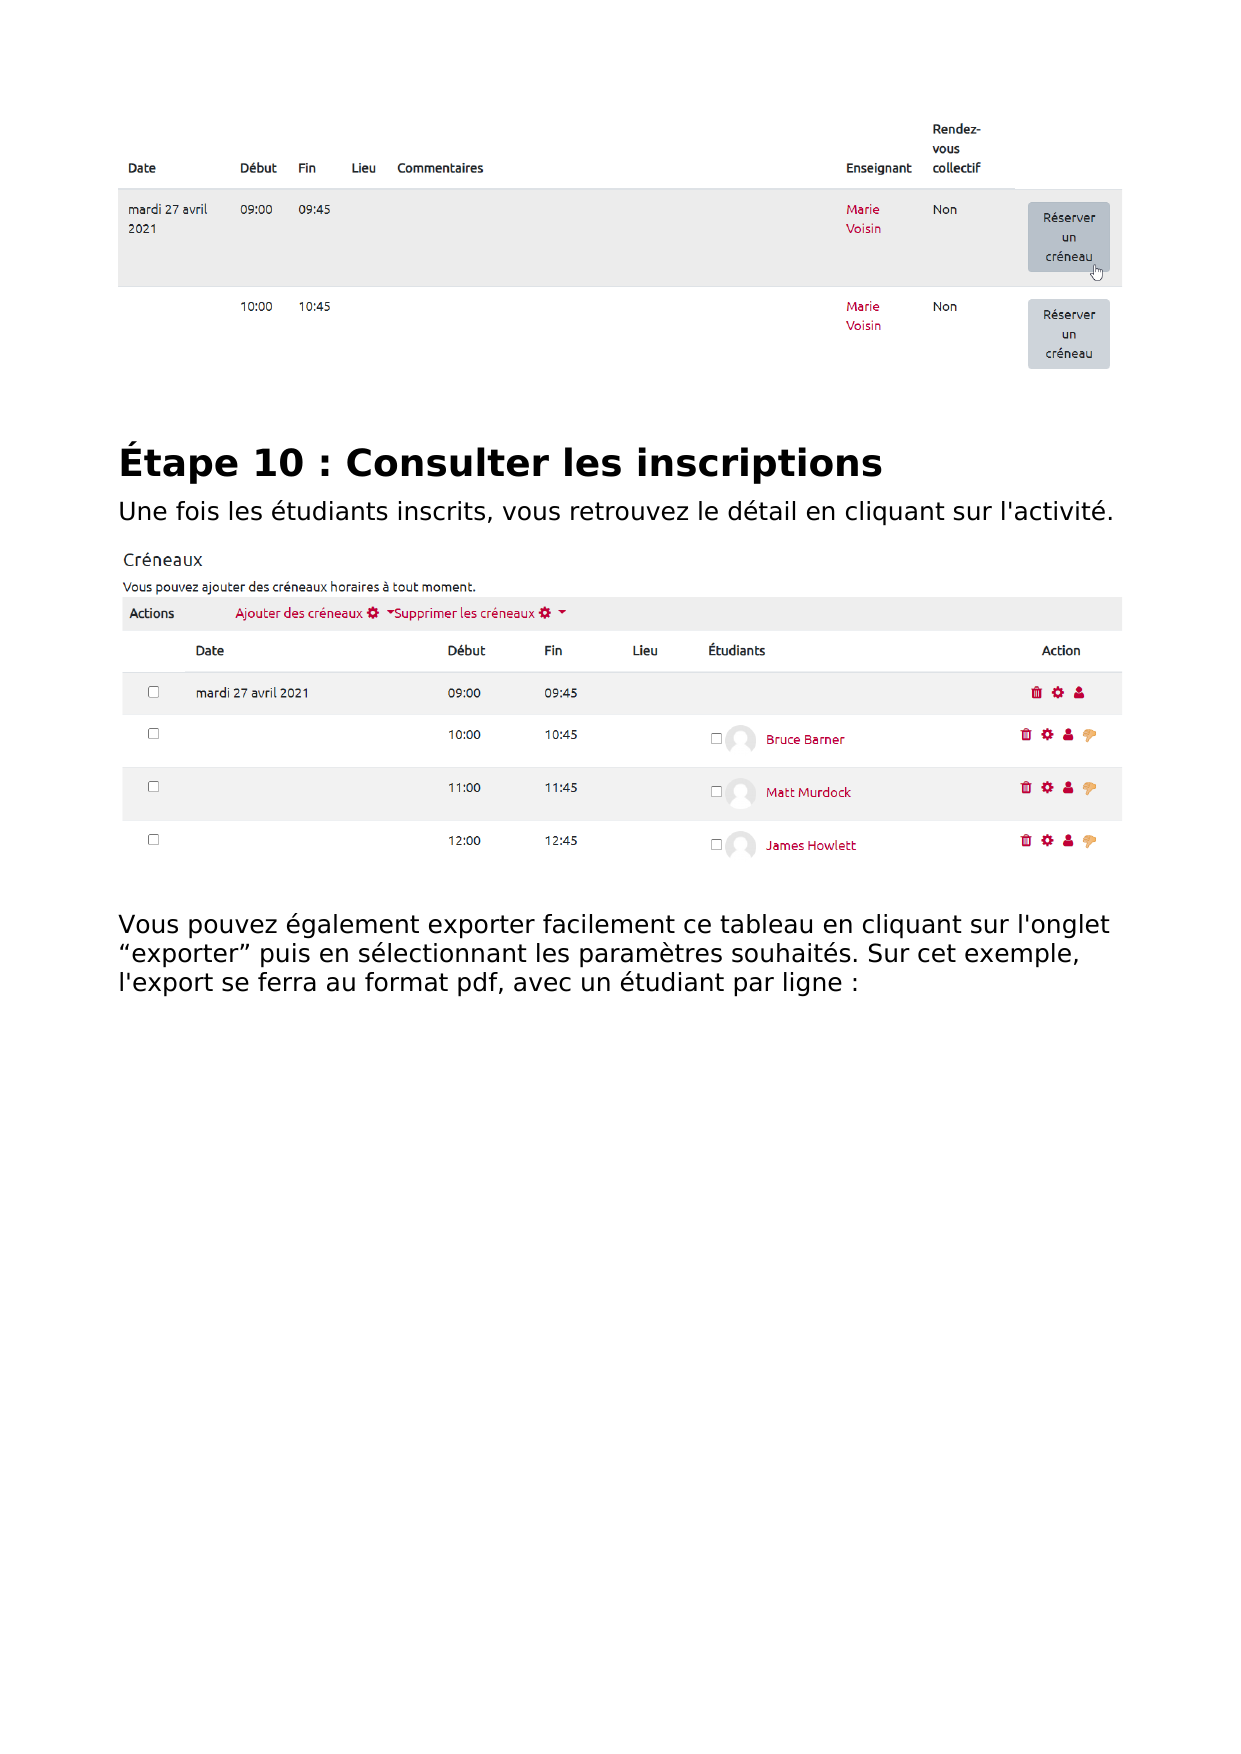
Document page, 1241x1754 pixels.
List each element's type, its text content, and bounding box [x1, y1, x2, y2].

text Vous pouvez également exporter facilement ce tableau en cliquant sur l'onglet “exporter” puis en sélectionnant les paramètres souhaités. Sur cet exemple, l'export se ferra au format pdf, avec un étudiant par ligne : [118, 910, 1122, 998]
picture [118, 539, 1123, 869]
text Une fois les étudiants inscrits, vous retrouvez le détail en cliquant sur l'activité. [118, 498, 1122, 527]
picture [118, 118, 1123, 375]
subtitle Étape 10 : Consulter les inscriptions [118, 441, 1122, 485]
